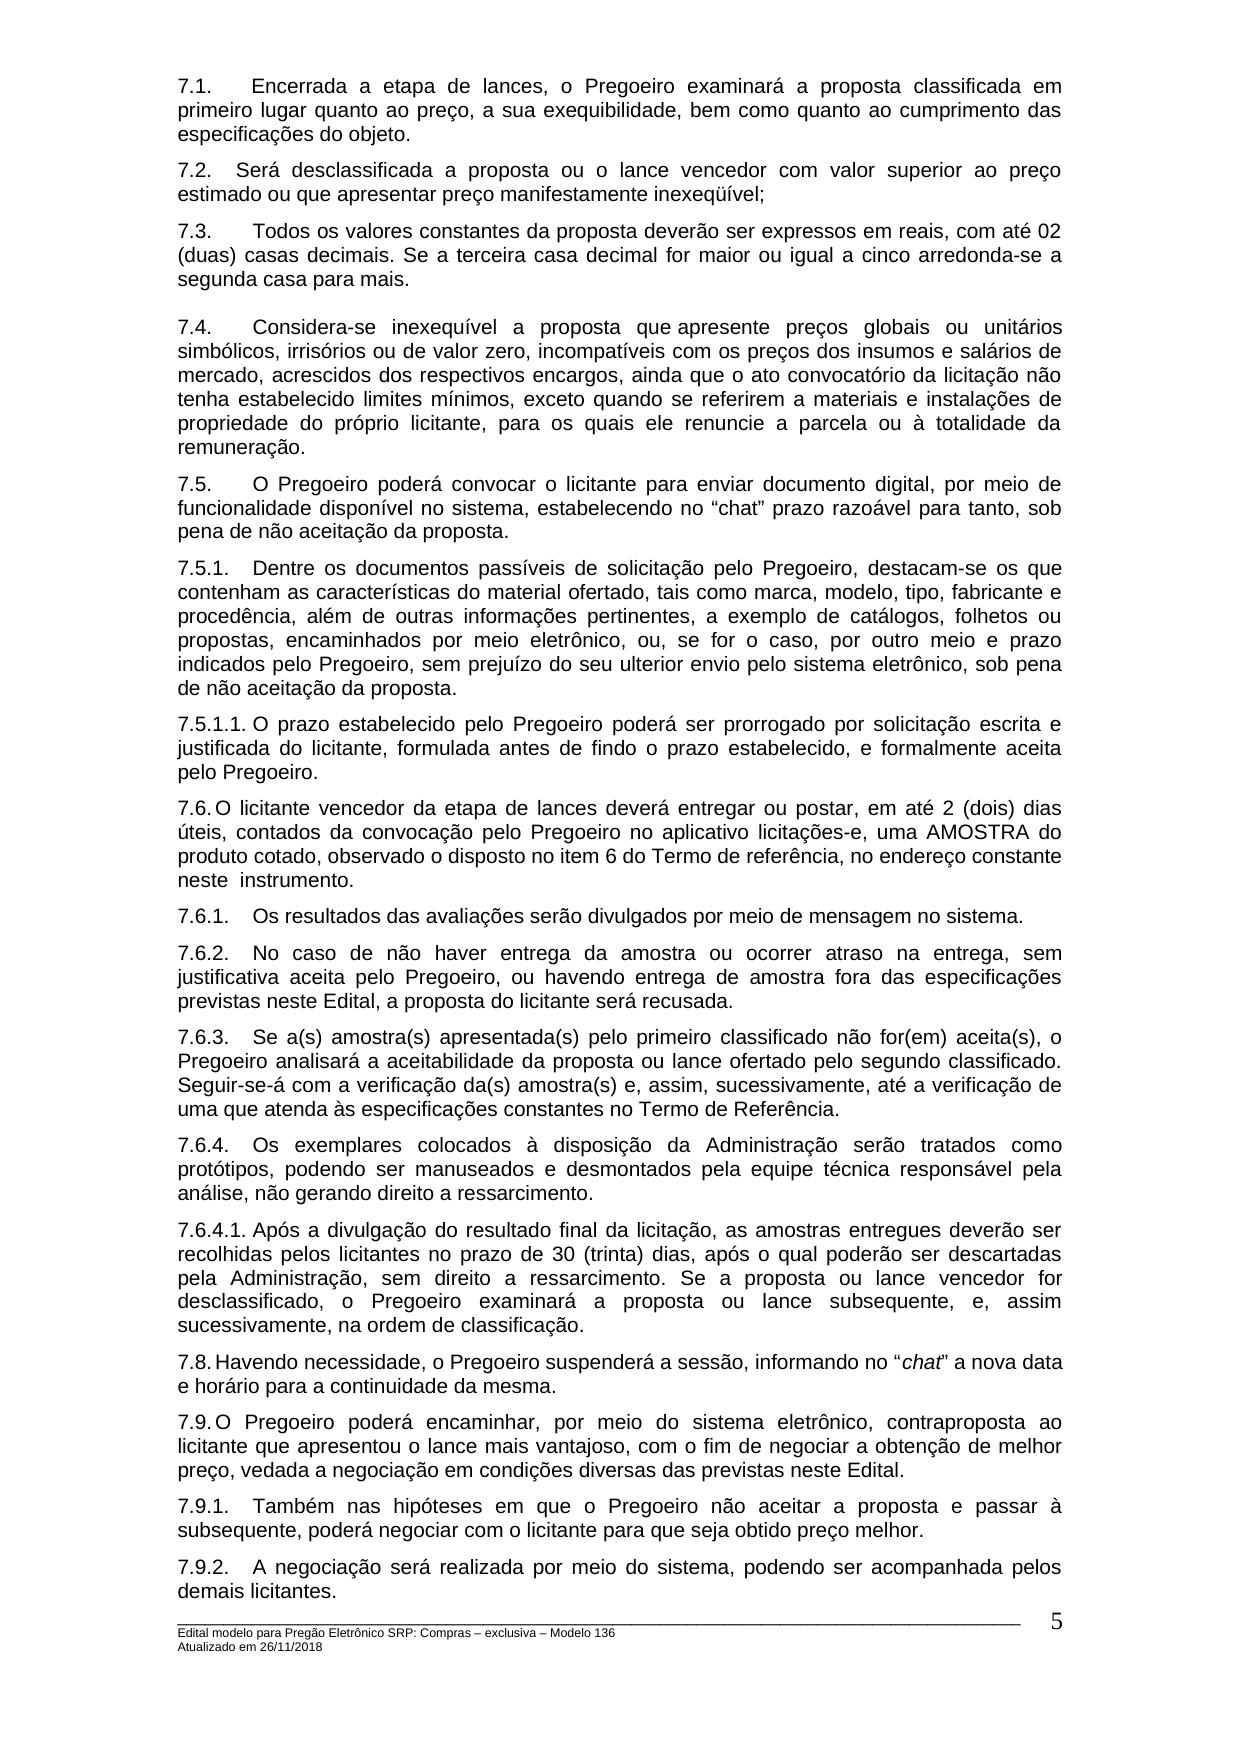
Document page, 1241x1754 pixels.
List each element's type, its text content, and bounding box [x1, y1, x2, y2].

list Após a divulgação do resultado final da licitação, as amostras entregues deverão ser recolhidas pelos licitantes no prazo de 30 (trinta) dias, após o qual poderão ser descartadas pela Administração, sem direito a ressarcimento. Se a proposta ou lance vencedor for desclassificado, o Pregoeiro examinará a proposta ou lance subsequente, e, assim sucessivamente, na ordem de classificação. [177, 1217, 1063, 1337]
list Se a(s) amostra(s) apresentada(s) pelo primeiro classificado não for(em) aceita(s), o Pregoeiro analisará a aceitabilidade da proposta ou lance ofertado pelo segundo classificado. Seguir-se-á com a verificação da(s) amostra(s) e, assim, sucessivamente, até a verificação de uma que atenda às especificações constantes no Termo de Referência. [177, 1025, 1063, 1121]
list Os resultados das avaliações serão divulgados por meio de mensagem no sistema. [177, 904, 1063, 928]
list Todos os valores constantes da proposta deverão ser expressos em reais, com até 02 (duas) casas decimais. Se a terceira casa decimal for maior ou igual a cinco arredonda-se a segunda casa para mais. [177, 218, 1063, 290]
list No caso de não haver entrega da amostra ou ocorrer atraso na entrega, sem justificativa aceita pelo Pregoeiro, ou havendo entrega de amostra fora das especificações previstas neste Edital, a proposta do licitante será recusada. [177, 941, 1063, 1012]
list O Pregoeiro poderá encaminhar, por meio do sistema eletrônico, contraproposta ao licitante que apresentou o lance mais vantajoso, com o fim de negociar a obtenção de melhor preço, vedada a negociação em condições diversas das previstas neste Edital. [177, 1410, 1063, 1482]
list A negociação será realizada por meio do sistema, podendo ser acompanhada pelos demais licitantes. [177, 1554, 1063, 1602]
list O licitante vencedor da etapa de lances deverá entregar ou postar, em até 2 (dois) dias úteis, contados da convocação pelo Pregoeiro no aplicativo licitações-e, uma AMOSTRA do produto cotado, observado o disposto no item 6 do Termo de referência, no endereço constante neste instrumento. [177, 796, 1063, 892]
list Também nas hipóteses em que o Pregoeiro não aceitar a proposta e passar à subsequente, poderá negociar com o licitante para que seja obtido preço melhor. [177, 1494, 1063, 1542]
list Considera-se inexequível a proposta que apresente preços globais ou unitários simbólicos, irrisórios ou de valor zero, incompatíveis com os preços dos insumos e salários de mercado, acrescidos dos respectivos encargos, ainda que o ato convocatório da licitação não tenha estabelecido limites mínimos, exceto quando se referirem a materiais e instalações de propriedade do próprio licitante, para os quais ele renuncie a parcela ou à totalidade da remuneração. [177, 315, 1063, 459]
list Havendo necessidade, o Pregoeiro suspenderá a sessão, informando no “chat” a nova data e horário para a continuidade da mesma. [177, 1349, 1063, 1397]
list O prazo estabelecido pelo Pregoeiro poderá ser prorrogado por solicitação escrita e justificada do licitante, formulada antes de findo o prazo estabelecido, e formalmente aceita pelo Pregoeiro. [177, 712, 1063, 784]
list Os exemplares colocados à disposição da Administração serão tratados como protótipos, podendo ser manuseados e desmontados pela equipe técnica responsável pela análise, não gerando direito a ressarcimento. [177, 1133, 1063, 1205]
list Dentre os documentos passíveis de solicitação pelo Pregoeiro, destacam-se os que contenham as características do material ofertado, tais como marca, modelo, tipo, fabricante e procedência, além de outras informações pertinentes, a exemplo de catálogos, folhetos ou propostas, encaminhados por meio eletrônico, ou, se for o caso, por outro meio e prazo indicados pelo Pregoeiro, sem prejuízo do seu ulterior envio pelo sistema eletrônico, sob pena de não aceitação da proposta. [177, 556, 1063, 699]
text 7.2. Será desclassificada a proposta ou o lance vencedor com valor superior ao preço estimado ou que apresentar preço manifestamente inexeqüível; [177, 158, 1063, 206]
list O Pregoeiro poderá convocar o licitante para enviar documento digital, por meio de funcionalidade disponível no sistema, estabelecendo no “chat” prazo razoável para tanto, sob pena de não aceitação da proposta. [177, 471, 1063, 543]
list Encerrada a etapa de lances, o Pregoeiro examinará a proposta classificada em primeiro lugar quanto ao preço, a sua exequibilidade, bem como quanto ao cumprimento das especificações do objeto. [177, 74, 1063, 146]
